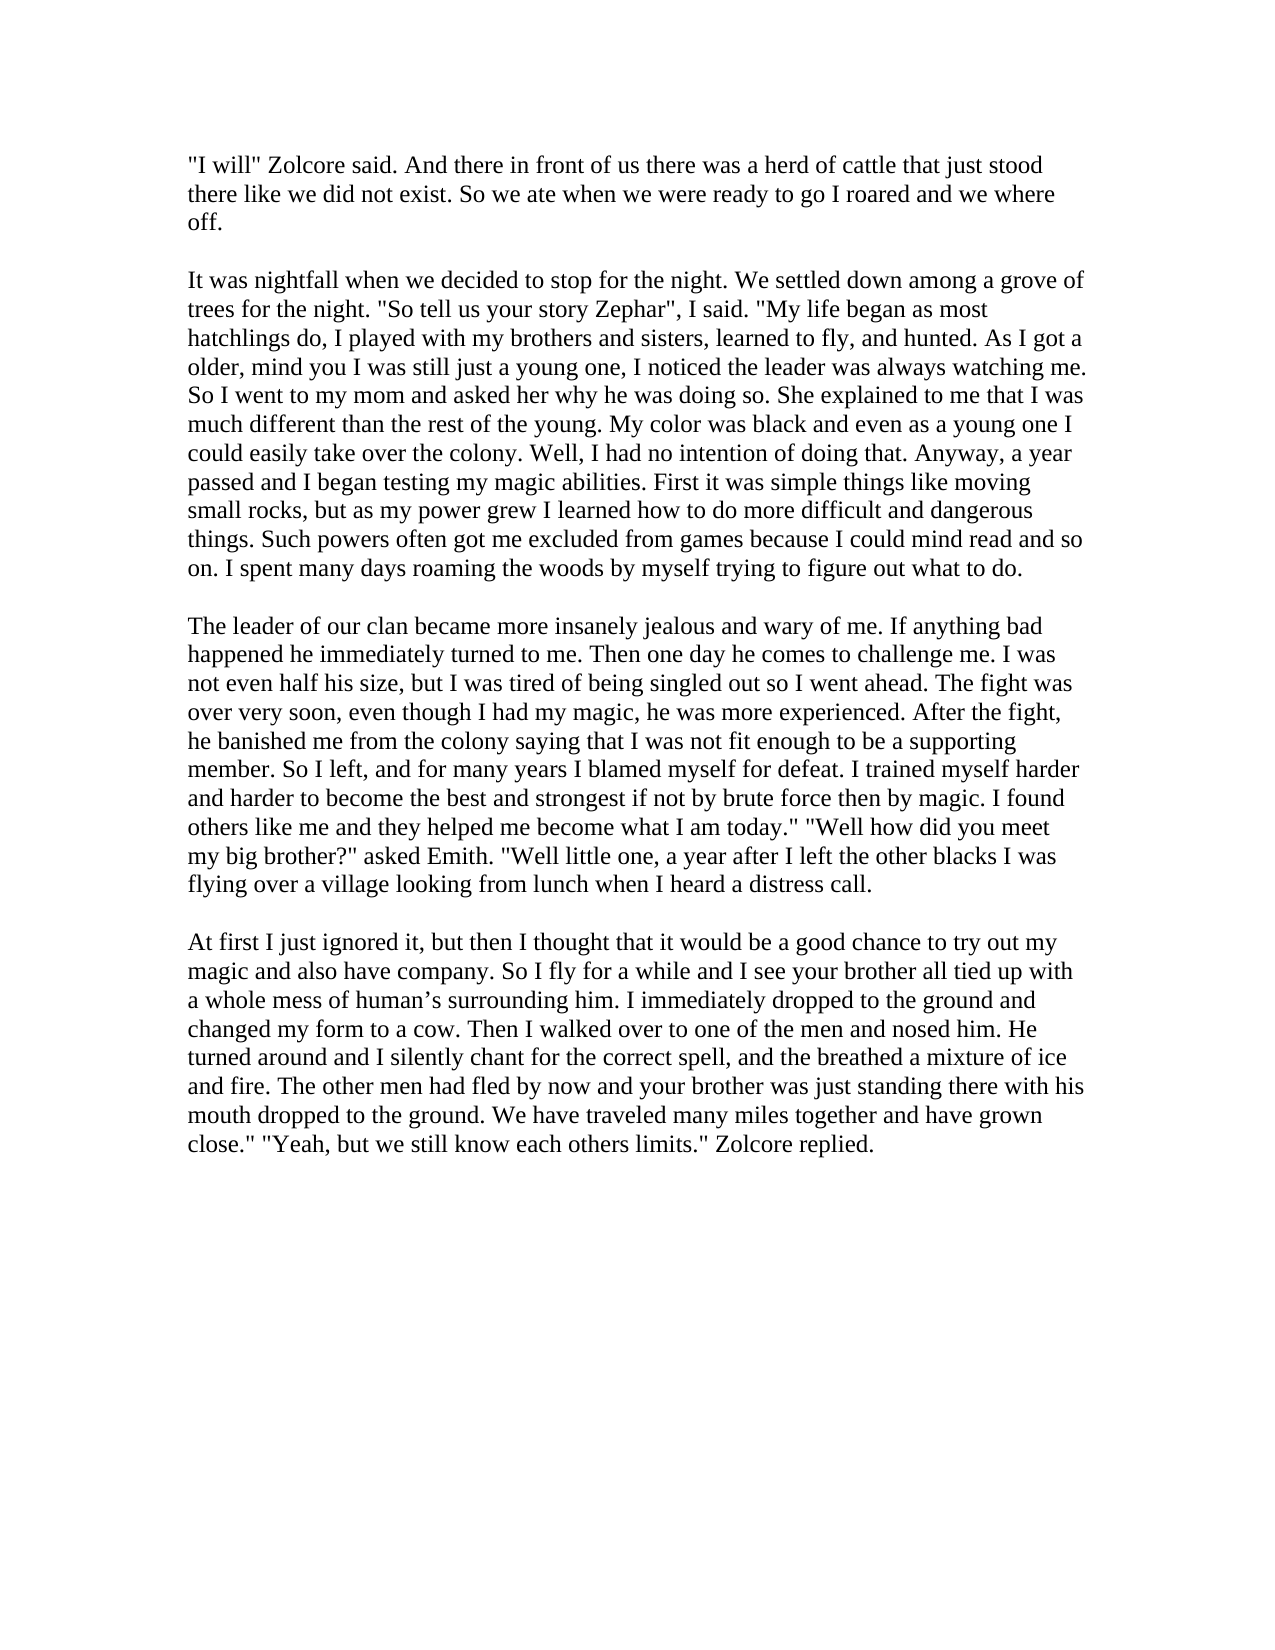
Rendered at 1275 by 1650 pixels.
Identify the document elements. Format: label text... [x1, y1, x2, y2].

text The leader of our clan became more insanely jealous and wary of me. If anything bad happened he immediately turned to me. Then one day he comes to challenge me. I was not even half his size, but I was tired of being singled out so I went ahead. The fight was over very soon, even though I had my magic, he was more experienced. After the fight, he banished me from the colony saying that I was not fit enough to be a supporting member. So I left, and for many years I blamed myself for defeat. I trained myself harder and harder to become the best and strongest if not by brute force then by magic. I found others like me and they helped me become what I am today." "Well how did you meet my big brother?" asked Emith. "Well little one, a year after I left the other blacks I was flying over a village looking from lunch when I heard a distress call. [187, 611, 1087, 898]
text "I will" Zolcore said. And there in front of us there was a herd of cattle that just stood there like we did not exist. So we ate when we were ready to go I roared and we where off. [187, 150, 1087, 236]
text At first I just ignored it, but then I thought that it would be a good chance to try out my magic and also have company. So I fly for a while and I see your brother all tied up with a whole mess of human’s surrounding him. I immediately dropped to the ground and changed my form to a cow. Then I walked over to one of the men and nosed him. He turned around and I silently chant for the correct spell, and the breathed a mixture of ice and fire. The other men had fled by now and your brother was just standing there with his mouth dropped to the ground. We have traveled many miles together and have grown close." "Yeah, but we still know each others limits." Zolcore replied. [187, 927, 1087, 1157]
text It was nightfall when we decided to stop for the night. We settled down among a grove of trees for the night. "So tell us your story Zephar", I said. "My life began as most hatchlings do, I played with my brothers and sisters, learned to fly, and hunted. As I got a older, mind you I was still just a young one, I noticed the leader was always watching me. So I went to my mom and asked her why he was doing so. She explained to me that I was much different than the rest of the young. My color was black and even as a young one I could easily take over the colony. Well, I had no intention of doing that. Anyway, a year passed and I began testing my magic abilities. First it was simple things like moving small rocks, but as my power grew I learned how to do more difficult and dangerous things. Such powers often got me excluded from games because I could mind read and so on. I spent many days roaming the woods by myself trying to figure out what to do. [187, 265, 1087, 582]
